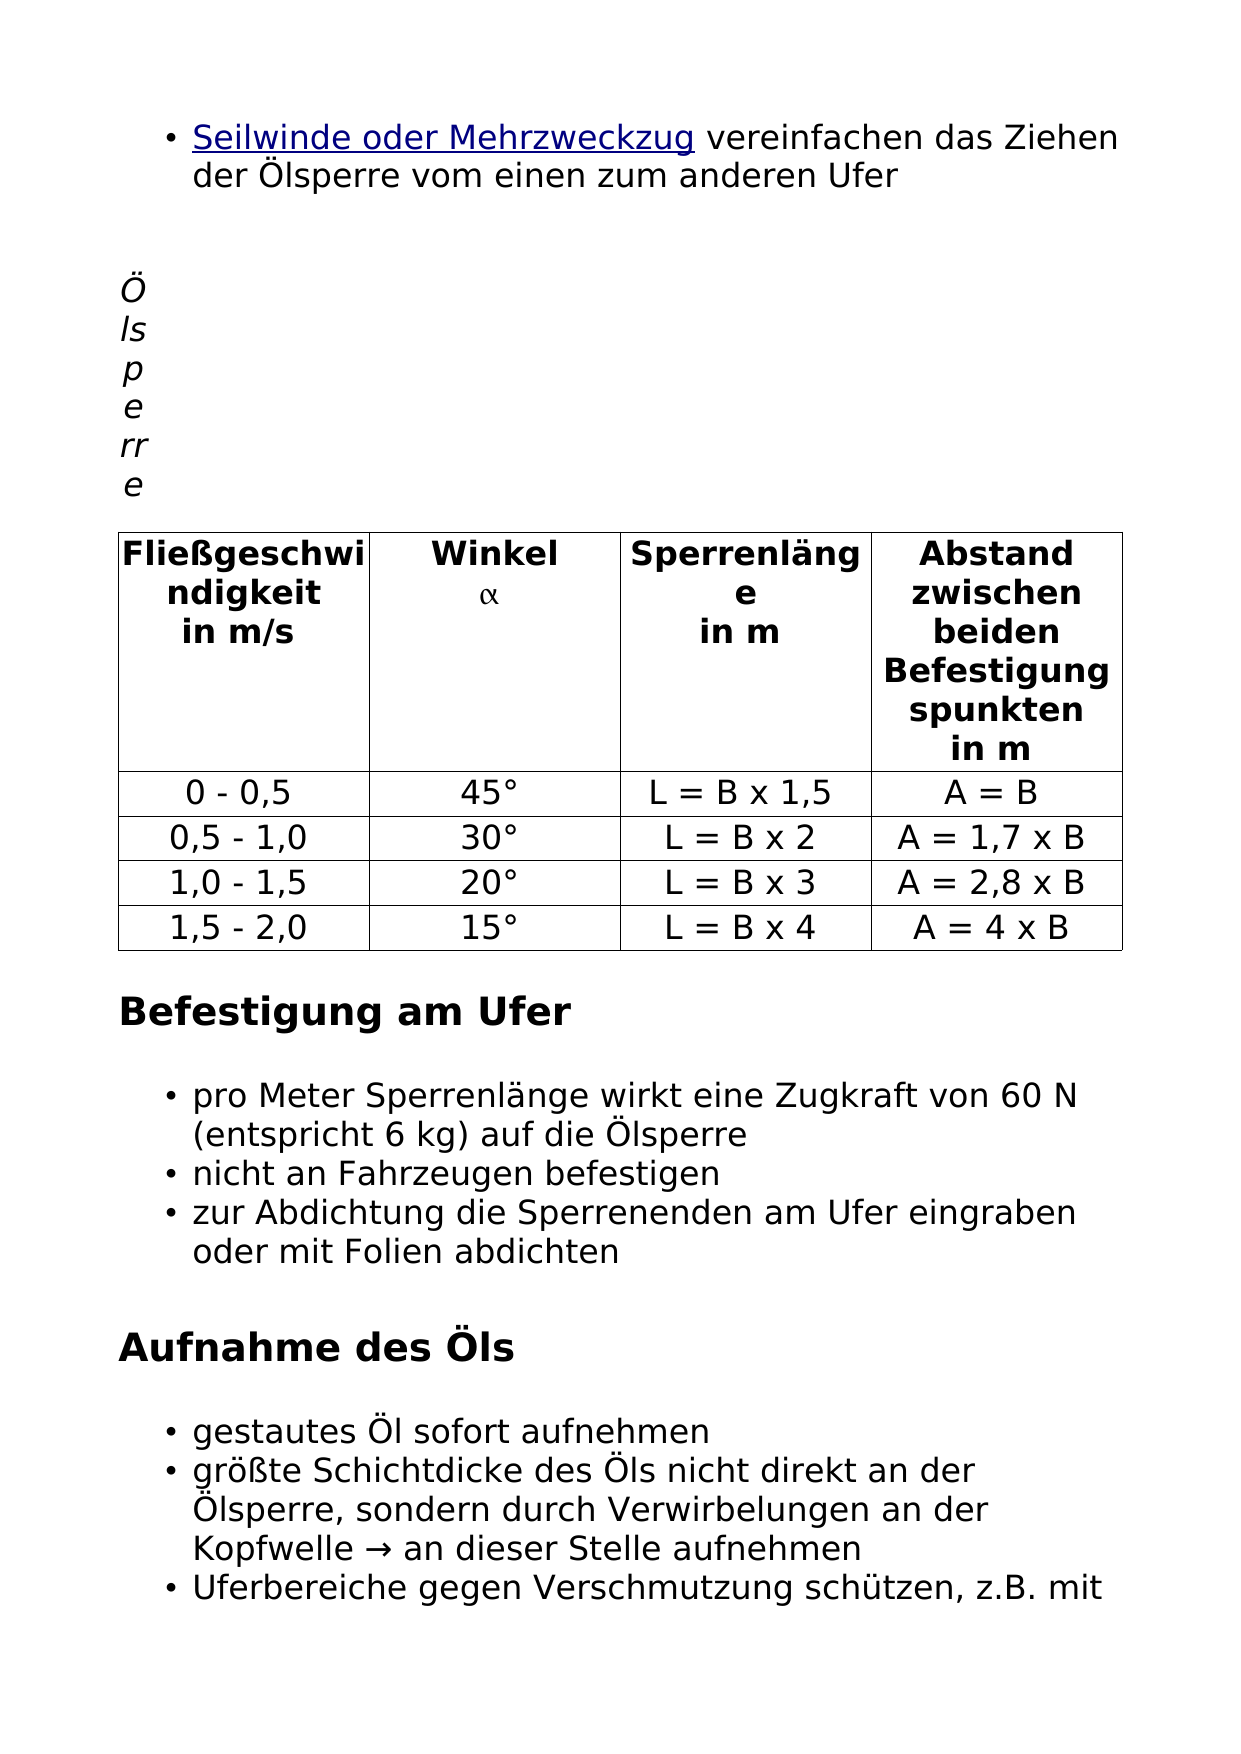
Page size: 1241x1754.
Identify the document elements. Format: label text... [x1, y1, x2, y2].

table_header Fließgeschwindigkeit in m/s [119, 533, 369, 771]
table_cell 45° [370, 772, 620, 816]
table_header Winkel  [370, 533, 620, 771]
table_cell A = 4 x B [872, 906, 1122, 950]
table_cell 1,0 - 1,5 [119, 861, 369, 905]
table_header Sperrenlänge in m [621, 533, 871, 771]
table_cell A = B [872, 772, 1122, 816]
table_cell L = B x 4 [621, 906, 871, 950]
list pro Meter Sperrenlänge wirkt eine Zugkraft von 60 N (entspricht 6 kg) auf die Ölsperre [177, 1077, 1122, 1155]
table_cell 30° [370, 817, 620, 860]
table_cell A = 1,7 x B [872, 817, 1122, 860]
list Uferbereiche gegen Verschmutzung schützen, z.B. mit [177, 1568, 1122, 1607]
table_cell 1,5 - 2,0 [119, 906, 369, 950]
table_cell 0 - 0,5 [119, 772, 369, 816]
list gestautes Öl sofort aufnehmen [177, 1413, 1122, 1452]
list zur Abdichtung die Sperrenenden am Ufer eingraben oder mit Folien abdichten [177, 1193, 1122, 1271]
table_cell L = B x 2 [621, 817, 871, 860]
table_cell 15° [370, 906, 620, 950]
table_cell A = 2,8 x B [872, 861, 1122, 905]
table_cell 20° [370, 861, 620, 905]
table_cell 0,5 - 1,0 [119, 817, 369, 860]
table_cell L = B x 3 [621, 861, 871, 905]
list nicht an Fahrzeugen befestigen [177, 1155, 1122, 1193]
subtitle Befestigung am Ufer [118, 990, 1122, 1035]
subtitle Aufnahme des Öls [118, 1326, 1122, 1371]
list Seilwinde oder Mehrzweckzug vereinfachen das Ziehen der Ölsperre vom einen zum anderen Ufer [177, 118, 1122, 196]
text Ölsperre [118, 238, 152, 504]
list größte Schichtdicke des Öls nicht direkt an der Ölsperre, sondern durch Verwirbelungen an der Kopfwelle → an dieser Stelle aufnehmen [177, 1452, 1122, 1568]
table_cell L = B x 1,5 [621, 772, 871, 816]
table_header Abstand zwischen beiden Befestigungspunkten in m [872, 533, 1122, 771]
